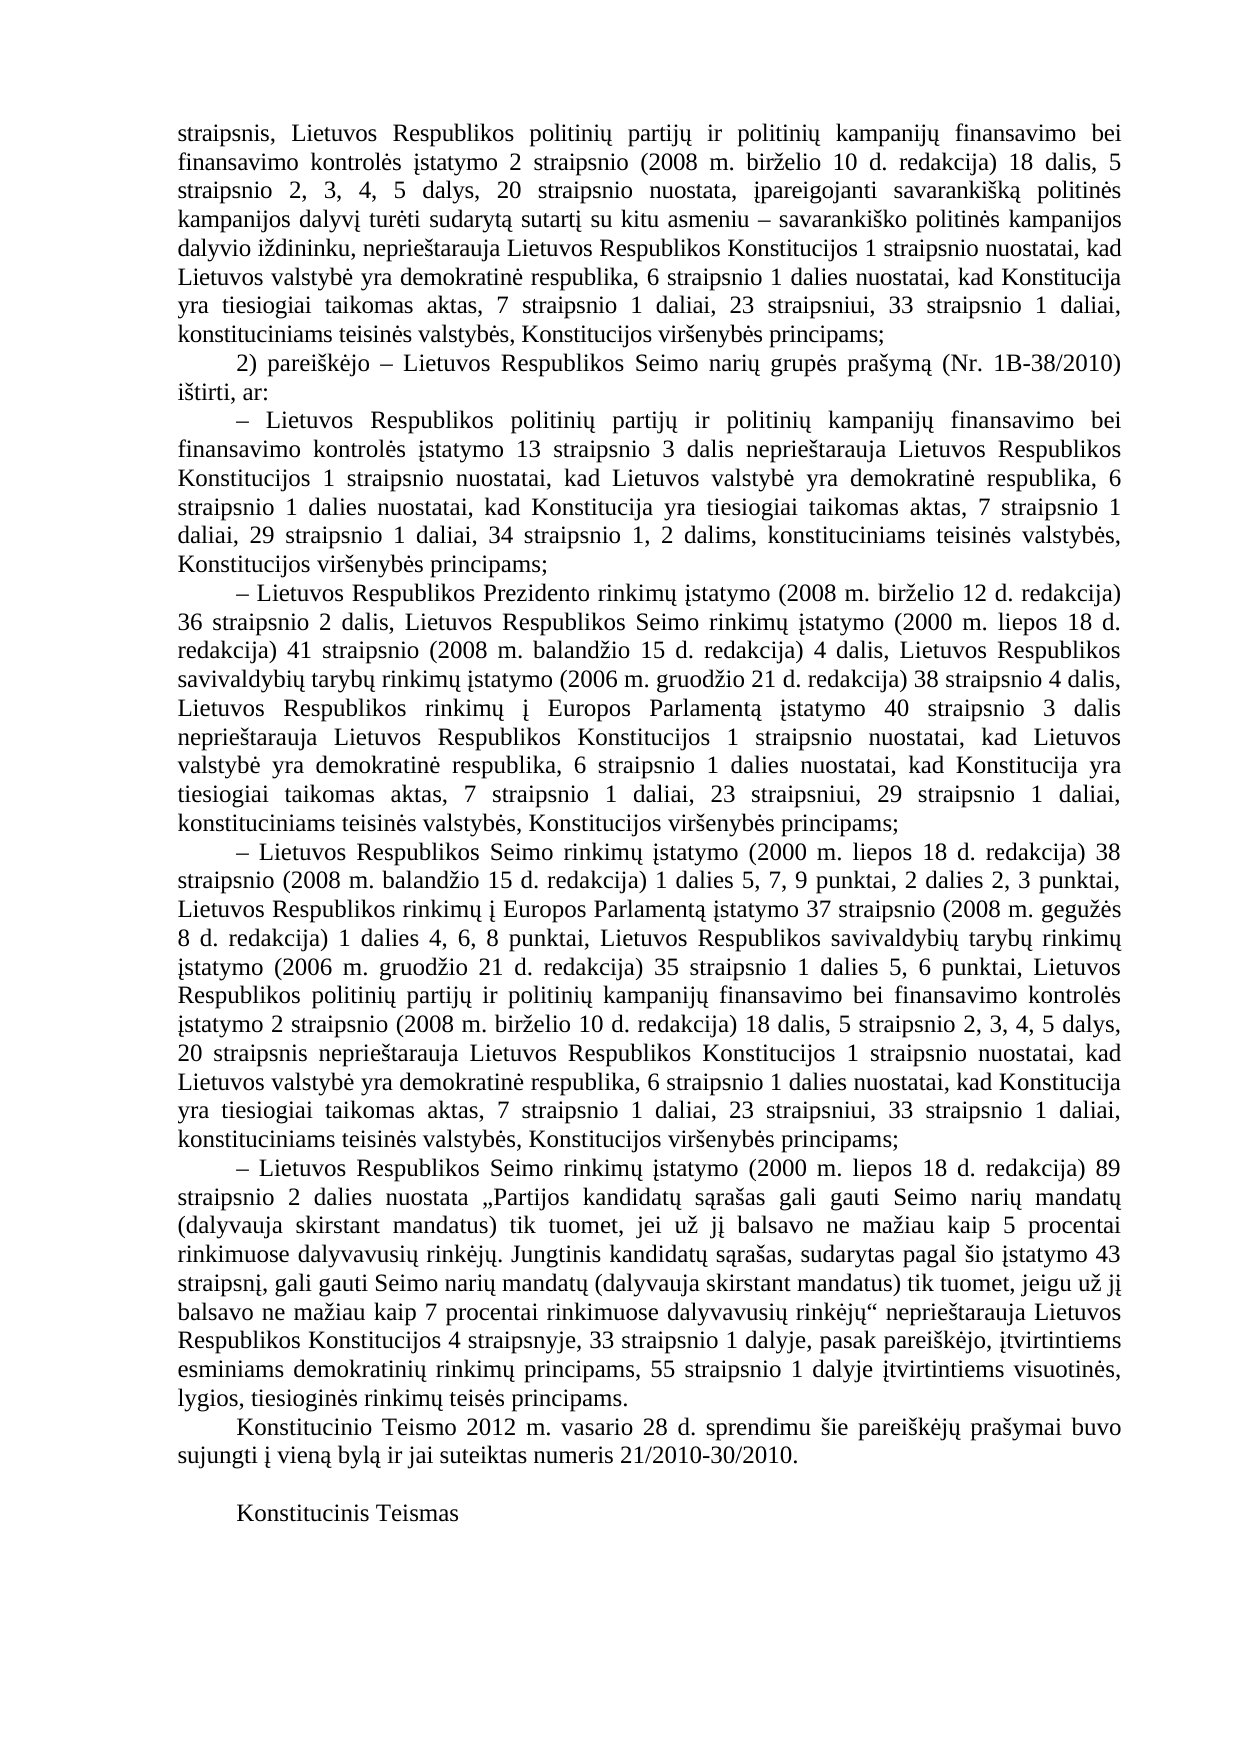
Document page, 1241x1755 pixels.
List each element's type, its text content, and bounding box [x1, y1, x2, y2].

text 2) pareiškėjo – Lietuvos Respublikos Seimo narių grupės prašymą (Nr. 1B-38/2010) ištirti, ar: [177, 348, 1122, 406]
text straipsnis, Lietuvos Respublikos politinių partijų ir politinių kampanijų finansavimo bei finansavimo kontrolės įstatymo 2 straipsnio (2008 m. birželio 10 d. redakcija) 18 dalis, 5 straipsnio 2, 3, 4, 5 dalys, 20 straipsnio nuostata, įpareigojanti savarankišką politinės kampanijos dalyvį turėti sudarytą sutartį su kitu asmeniu – savarankiško politinės kampanijos dalyvio iždininku, neprieštarauja Lietuvos Respublikos Konstitucijos 1 straipsnio nuostatai, kad Lietuvos valstybė yra demokratinė respublika, 6 straipsnio 1 dalies nuostatai, kad Konstitucija yra tiesiogiai taikomas aktas, 7 straipsnio 1 daliai, 23 straipsniui, 33 straipsnio 1 daliai, konstituciniams teisinės valstybės, Konstitucijos viršenybės principams; [177, 118, 1122, 348]
text – Lietuvos Respublikos Prezidento rinkimų įstatymo (2008 m. birželio 12 d. redakcija) 36 straipsnio 2 dalis, Lietuvos Respublikos Seimo rinkimų įstatymo (2000 m. liepos 18 d. redakcija) 41 straipsnio (2008 m. balandžio 15 d. redakcija) 4 dalis, Lietuvos Respublikos savivaldybių tarybų rinkimų įstatymo (2006 m. gruodžio 21 d. redakcija) 38 straipsnio 4 dalis, Lietuvos Respublikos rinkimų į Europos Parlamentą įstatymo 40 straipsnio 3 dalis neprieštarauja Lietuvos Respublikos Konstitucijos 1 straipsnio nuostatai, kad Lietuvos valstybė yra demokratinė respublika, 6 straipsnio 1 dalies nuostatai, kad Konstitucija yra tiesiogiai taikomas aktas, 7 straipsnio 1 daliai, 23 straipsniui, 29 straipsnio 1 daliai, konstituciniams teisinės valstybės, Konstitucijos viršenybės principams; [177, 578, 1122, 837]
text – Lietuvos Respublikos Seimo rinkimų įstatymo (2000 m. liepos 18 d. redakcija) 89 straipsnio 2 dalies nuostata „Partijos kandidatų sąrašas gali gauti Seimo narių mandatų (dalyvauja skirstant mandatus) tik tuomet, jei už jį balsavo ne mažiau kaip 5 procentai rinkimuose dalyvavusių rinkėjų. Jungtinis kandidatų sąrašas, sudarytas pagal šio įstatymo 43 straipsnį, gali gauti Seimo narių mandatų (dalyvauja skirstant mandatus) tik tuomet, jeigu už jį balsavo ne mažiau kaip 7 procentai rinkimuose dalyvavusių rinkėjų“ neprieštarauja Lietuvos Respublikos Konstitucijos 4 straipsnyje, 33 straipsnio 1 dalyje, pasak pareiškėjo, įtvirtintiems esminiams demokratinių rinkimų principams, 55 straipsnio 1 dalyje įtvirtintiems visuotinės, lygios, tiesioginės rinkimų teisės principams. [177, 1153, 1122, 1412]
text – Lietuvos Respublikos politinių partijų ir politinių kampanijų finansavimo bei finansavimo kontrolės įstatymo 13 straipsnio 3 dalis neprieštarauja Lietuvos Respublikos Konstitucijos 1 straipsnio nuostatai, kad Lietuvos valstybė yra demokratinė respublika, 6 straipsnio 1 dalies nuostatai, kad Konstitucija yra tiesiogiai taikomas aktas, 7 straipsnio 1 daliai, 29 straipsnio 1 daliai, 34 straipsnio 1, 2 dalims, konstituciniams teisinės valstybės, Konstitucijos viršenybės principams; [177, 406, 1122, 578]
text Konstitucinio Teismo 2012 m. vasario 28 d. sprendimu šie pareiškėjų prašymai buvo sujungti į vieną bylą ir jai suteiktas numeris 21/2010-30/2010. [177, 1412, 1122, 1469]
text – Lietuvos Respublikos Seimo rinkimų įstatymo (2000 m. liepos 18 d. redakcija) 38 straipsnio (2008 m. balandžio 15 d. redakcija) 1 dalies 5, 7, 9 punktai, 2 dalies 2, 3 punktai, Lietuvos Respublikos rinkimų į Europos Parlamentą įstatymo 37 straipsnio (2008 m. gegužės 8 d. redakcija) 1 dalies 4, 6, 8 punktai, Lietuvos Respublikos savivaldybių tarybų rinkimų įstatymo (2006 m. gruodžio 21 d. redakcija) 35 straipsnio 1 dalies 5, 6 punktai, Lietuvos Respublikos politinių partijų ir politinių kampanijų finansavimo bei finansavimo kontrolės įstatymo 2 straipsnio (2008 m. birželio 10 d. redakcija) 18 dalis, 5 straipsnio 2, 3, 4, 5 dalys, 20 straipsnis neprieštarauja Lietuvos Respublikos Konstitucijos 1 straipsnio nuostatai, kad Lietuvos valstybė yra demokratinė respublika, 6 straipsnio 1 dalies nuostatai, kad Konstitucija yra tiesiogiai taikomas aktas, 7 straipsnio 1 daliai, 23 straipsniui, 33 straipsnio 1 daliai, konstituciniams teisinės valstybės, Konstitucijos viršenybės principams; [177, 837, 1122, 1153]
text Konstitucinis Teismas [177, 1498, 1122, 1527]
